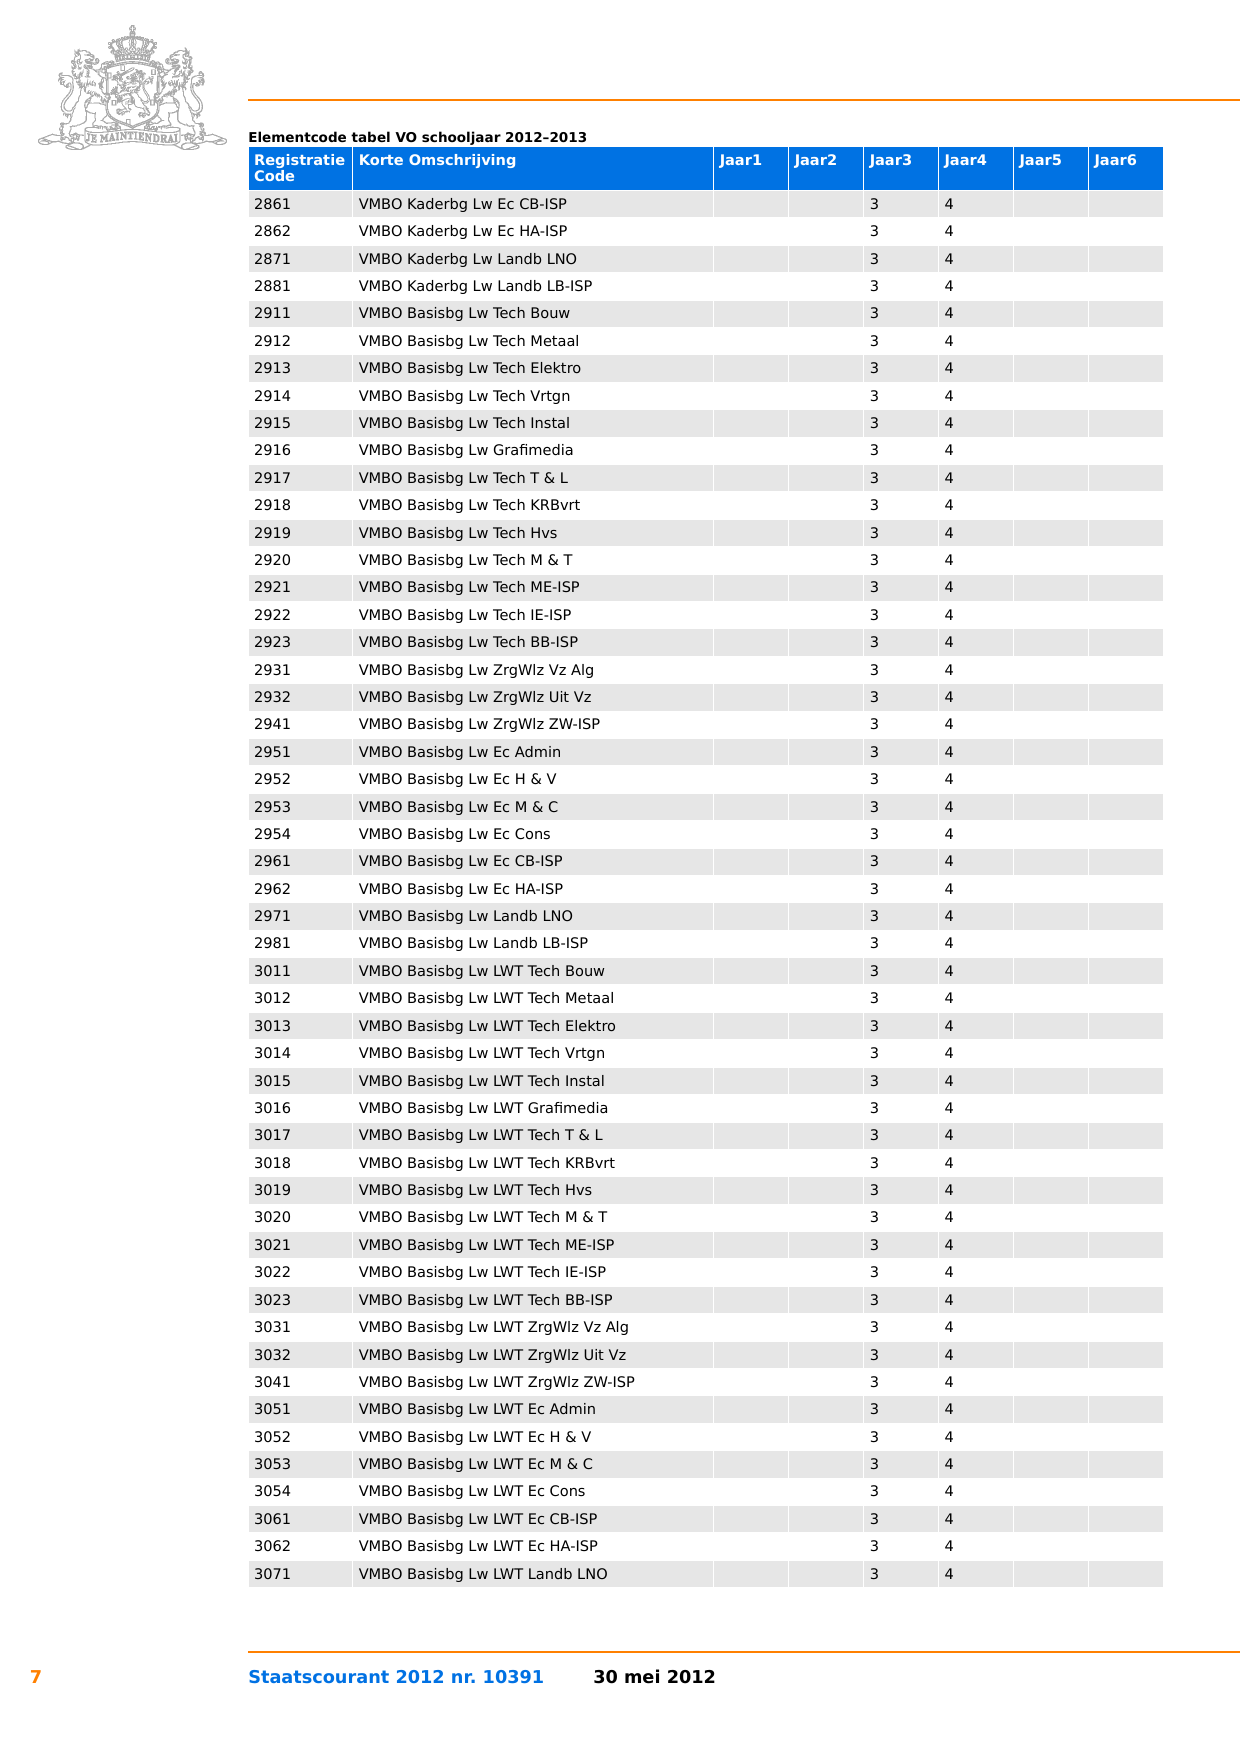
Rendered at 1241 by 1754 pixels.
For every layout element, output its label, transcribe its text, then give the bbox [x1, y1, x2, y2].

table_cell 4 [939, 438, 1013, 464]
table_cell [1089, 1342, 1163, 1368]
table_cell [714, 931, 788, 957]
table_cell [1014, 1506, 1088, 1532]
table_cell [1014, 1396, 1088, 1423]
table_cell 3 [864, 1013, 938, 1039]
table_cell 3 [864, 712, 938, 738]
table_cell [789, 1534, 863, 1560]
table_cell VMBO Basisbg Lw LWT ZrgWlz Vz Alg [353, 1314, 713, 1341]
table_cell VMBO Basisbg Lw LWT Ec Cons [353, 1479, 713, 1505]
table_cell 4 [939, 1205, 1013, 1231]
table_cell VMBO Basisbg Lw LWT Tech BB-ISP [353, 1287, 713, 1313]
table_cell 4 [939, 301, 1013, 327]
table_cell VMBO Basisbg Lw Ec H & V [353, 766, 713, 793]
table_cell VMBO Basisbg Lw Landb LB-ISP [353, 931, 713, 957]
table_cell [1089, 1068, 1163, 1094]
table_cell 3018 [249, 1150, 352, 1176]
table_cell [1014, 794, 1088, 820]
table_cell [789, 1040, 863, 1067]
table_cell 3 [864, 1095, 938, 1121]
table_cell [789, 1287, 863, 1313]
table_cell [789, 657, 863, 683]
table_cell [1089, 1123, 1163, 1149]
table_cell [1089, 794, 1163, 820]
table_cell [714, 1451, 788, 1478]
table_cell 4 [939, 1424, 1013, 1450]
table_cell 3021 [249, 1232, 352, 1258]
table_cell 3031 [249, 1314, 352, 1341]
table_cell 3017 [249, 1123, 352, 1149]
table_cell 4 [939, 903, 1013, 930]
table_cell [1014, 876, 1088, 902]
table_cell [1089, 493, 1163, 519]
table_cell 4 [939, 958, 1013, 984]
table_cell [789, 301, 863, 327]
table_cell [1014, 1150, 1088, 1176]
table_cell [1089, 1396, 1163, 1423]
table_cell 4 [939, 1451, 1013, 1478]
table_cell [1014, 438, 1088, 464]
table_cell 2919 [249, 520, 352, 546]
table_cell [789, 739, 863, 765]
table_cell 4 [939, 1561, 1013, 1587]
table_cell [1089, 547, 1163, 573]
table_cell 2915 [249, 410, 352, 437]
table_cell [1089, 1260, 1163, 1286]
table_cell VMBO Basisbg Lw Ec Cons [353, 821, 713, 847]
table_cell [1014, 739, 1088, 765]
table_cell VMBO Basisbg Lw Tech Vrtgn [353, 383, 713, 409]
table_cell [1089, 1561, 1163, 1587]
table_cell [1089, 191, 1163, 217]
table_cell VMBO Basisbg Lw LWT Tech Instal [353, 1068, 713, 1094]
table_cell VMBO Basisbg Lw Ec M & C [353, 794, 713, 820]
table_cell 4 [939, 766, 1013, 793]
table_cell VMBO Basisbg Lw LWT Ec CB-ISP [353, 1506, 713, 1532]
table_cell Jaar4 [939, 147, 1013, 190]
table_cell [789, 465, 863, 491]
table_cell Korte Omschrijving [353, 147, 713, 190]
table_cell [714, 821, 788, 847]
table_cell [714, 1232, 788, 1258]
table_cell [1089, 1013, 1163, 1039]
table_cell 4 [939, 876, 1013, 902]
table_cell [714, 876, 788, 902]
table_cell [1014, 684, 1088, 711]
table_cell 4 [939, 1342, 1013, 1368]
table_cell [1089, 986, 1163, 1012]
table_cell Jaar6 [1089, 147, 1163, 190]
table_cell VMBO Basisbg Lw LWT ZrgWlz Uit Vz [353, 1342, 713, 1368]
table_cell 4 [939, 355, 1013, 382]
table_cell [714, 1561, 788, 1587]
table_cell [1089, 931, 1163, 957]
table_cell [1089, 657, 1163, 683]
table_cell [714, 1369, 788, 1395]
table_cell 4 [939, 1177, 1013, 1204]
table_cell [789, 1396, 863, 1423]
table_cell 4 [939, 1123, 1013, 1149]
table_cell [714, 602, 788, 628]
table_cell 2953 [249, 794, 352, 820]
table_cell Jaar1 [714, 147, 788, 190]
table_cell 3 [864, 1451, 938, 1478]
table_cell 3 [864, 1424, 938, 1450]
table_cell [714, 1260, 788, 1286]
table_cell 3011 [249, 958, 352, 984]
table_cell 3 [864, 273, 938, 299]
table_cell [1014, 986, 1088, 1012]
table_cell [1089, 739, 1163, 765]
table_cell 4 [939, 1506, 1013, 1532]
table_cell 3 [864, 794, 938, 820]
table_cell 4 [939, 1314, 1013, 1341]
table_cell 4 [939, 794, 1013, 820]
table_cell Registratie Code [249, 147, 352, 190]
table_cell [1089, 903, 1163, 930]
table_cell 3053 [249, 1451, 352, 1478]
table_cell [714, 849, 788, 875]
table_cell [1014, 1123, 1088, 1149]
table_cell [789, 547, 863, 573]
table_cell [714, 794, 788, 820]
table_cell [1014, 931, 1088, 957]
table_cell 3 [864, 931, 938, 957]
table_cell 2914 [249, 383, 352, 409]
table_header Elementcode tabel VO schooljaar 2012–2013 [248, 130, 1163, 146]
table_cell [1089, 1451, 1163, 1478]
table_cell [789, 958, 863, 984]
table_cell [789, 273, 863, 299]
table_cell [1089, 1424, 1163, 1450]
table_cell [789, 328, 863, 354]
table_cell [789, 1177, 863, 1204]
table_cell [789, 903, 863, 930]
table_cell VMBO Kaderbg Lw Ec CB-ISP [353, 191, 713, 217]
table_cell VMBO Basisbg Lw Landb LNO [353, 903, 713, 930]
table_cell [789, 1424, 863, 1450]
table_cell 3 [864, 657, 938, 683]
table_cell [789, 1506, 863, 1532]
table_cell [1014, 1232, 1088, 1258]
table_cell 4 [939, 1369, 1013, 1395]
table_cell [789, 410, 863, 437]
table_cell [1014, 1479, 1088, 1505]
table_cell 2922 [249, 602, 352, 628]
table_cell 2920 [249, 547, 352, 573]
table_cell [789, 931, 863, 957]
table_cell 3 [864, 547, 938, 573]
table_cell VMBO Basisbg Lw Tech Elektro [353, 355, 713, 382]
table_cell [1089, 1534, 1163, 1560]
table_cell VMBO Basisbg Lw Tech M & T [353, 547, 713, 573]
table_cell 3 [864, 1123, 938, 1149]
table_cell [714, 355, 788, 382]
table_cell [714, 328, 788, 354]
table_cell 3 [864, 355, 938, 382]
table_cell [1089, 1506, 1163, 1532]
table_cell VMBO Basisbg Lw Ec Admin [353, 739, 713, 765]
table_cell [1014, 1451, 1088, 1478]
table_cell 3 [864, 1287, 938, 1313]
table_cell VMBO Basisbg Lw LWT Tech Elektro [353, 1013, 713, 1039]
table_cell 3 [864, 301, 938, 327]
table_cell 3 [864, 410, 938, 437]
table_cell [714, 493, 788, 519]
table_cell [789, 1150, 863, 1176]
table_cell [714, 1068, 788, 1094]
table_cell 4 [939, 986, 1013, 1012]
table_cell [1089, 410, 1163, 437]
table_cell [1014, 191, 1088, 217]
table_cell [789, 794, 863, 820]
table_cell 3 [864, 739, 938, 765]
table_cell [714, 1040, 788, 1067]
table_cell 4 [939, 1479, 1013, 1505]
table_cell 3014 [249, 1040, 352, 1067]
table_cell [789, 821, 863, 847]
table_cell VMBO Basisbg Lw LWT Tech Vrtgn [353, 1040, 713, 1067]
table_cell [1014, 273, 1088, 299]
table_cell [714, 903, 788, 930]
table_cell VMBO Basisbg Lw Ec HA-ISP [353, 876, 713, 902]
table_cell VMBO Basisbg Lw LWT ZrgWlz ZW-ISP [353, 1369, 713, 1395]
table_cell [714, 1314, 788, 1341]
table_cell Jaar5 [1014, 147, 1088, 190]
table_cell 3023 [249, 1287, 352, 1313]
table_cell [1089, 438, 1163, 464]
table_cell 3 [864, 1150, 938, 1176]
table_cell 3 [864, 629, 938, 656]
table_cell 2931 [249, 657, 352, 683]
table_cell [1014, 903, 1088, 930]
table_cell [1014, 629, 1088, 656]
table_cell 4 [939, 465, 1013, 491]
table_cell [789, 629, 863, 656]
table_cell 4 [939, 739, 1013, 765]
table_cell [1089, 273, 1163, 299]
table_cell [1089, 1287, 1163, 1313]
table_cell [1014, 657, 1088, 683]
table_cell [714, 986, 788, 1012]
table_cell [714, 273, 788, 299]
table_cell VMBO Basisbg Lw Tech KRBvrt [353, 493, 713, 519]
table_cell VMBO Kaderbg Lw Landb LNO [353, 246, 713, 272]
table_cell 3071 [249, 1561, 352, 1587]
table_cell [789, 1068, 863, 1094]
table_cell 3 [864, 958, 938, 984]
table_cell 3 [864, 1177, 938, 1204]
table_cell VMBO Basisbg Lw Tech ME-ISP [353, 575, 713, 601]
table_cell VMBO Basisbg Lw LWT Ec H & V [353, 1424, 713, 1450]
table_cell [1014, 1205, 1088, 1231]
table_cell [1014, 766, 1088, 793]
table_cell [789, 219, 863, 245]
table_cell [1014, 410, 1088, 437]
table_cell [1014, 1314, 1088, 1341]
table_cell 3022 [249, 1260, 352, 1286]
table_cell VMBO Basisbg Lw LWT Tech KRBvrt [353, 1150, 713, 1176]
table_cell [1089, 465, 1163, 491]
table_cell 4 [939, 1260, 1013, 1286]
table_cell 4 [939, 712, 1013, 738]
table_cell VMBO Basisbg Lw Tech BB-ISP [353, 629, 713, 656]
table_cell 4 [939, 246, 1013, 272]
table_cell VMBO Basisbg Lw Tech Metaal [353, 328, 713, 354]
table_cell [1089, 1177, 1163, 1204]
table_cell [714, 1123, 788, 1149]
table_cell [714, 1342, 788, 1368]
table_cell [1089, 355, 1163, 382]
table_cell 2941 [249, 712, 352, 738]
table_cell 3 [864, 1040, 938, 1067]
table_cell 4 [939, 520, 1013, 546]
table_cell [1089, 1479, 1163, 1505]
table_cell [714, 301, 788, 327]
table_cell [1089, 1369, 1163, 1395]
table_cell [714, 739, 788, 765]
table_cell 3 [864, 1479, 938, 1505]
table_cell VMBO Basisbg Lw Tech IE-ISP [353, 602, 713, 628]
table_cell 3 [864, 465, 938, 491]
table_cell 2916 [249, 438, 352, 464]
table_cell VMBO Basisbg Lw ZrgWlz ZW-ISP [353, 712, 713, 738]
table_cell [1089, 1314, 1163, 1341]
table_cell 4 [939, 1068, 1013, 1094]
table_cell 4 [939, 1232, 1013, 1258]
table_cell [714, 219, 788, 245]
table_cell 3 [864, 1314, 938, 1341]
table_cell VMBO Basisbg Lw LWT Tech IE-ISP [353, 1260, 713, 1286]
table_cell 3 [864, 1534, 938, 1560]
table_cell [789, 191, 863, 217]
table_cell [1089, 575, 1163, 601]
table_cell [1014, 1369, 1088, 1395]
table_cell [1089, 1205, 1163, 1231]
table_cell 4 [939, 1396, 1013, 1423]
table_cell VMBO Basisbg Lw LWT Tech Bouw [353, 958, 713, 984]
table_cell 4 [939, 191, 1013, 217]
table_cell [1089, 383, 1163, 409]
table_cell 2913 [249, 355, 352, 382]
table_cell [714, 1396, 788, 1423]
table_cell [1014, 1095, 1088, 1121]
table_cell VMBO Basisbg Lw LWT Tech Metaal [353, 986, 713, 1012]
table_cell [789, 1205, 863, 1231]
table_cell [1014, 355, 1088, 382]
table_cell [1014, 1068, 1088, 1094]
table_cell VMBO Basisbg Lw LWT Ec M & C [353, 1451, 713, 1478]
table_cell [789, 849, 863, 875]
table_cell [714, 383, 788, 409]
table_cell 3 [864, 766, 938, 793]
table_cell [714, 575, 788, 601]
table_cell [714, 1287, 788, 1313]
table_cell [1089, 876, 1163, 902]
table_cell 2881 [249, 273, 352, 299]
table_cell 3052 [249, 1424, 352, 1450]
table_cell 2951 [249, 739, 352, 765]
table_cell [1089, 1040, 1163, 1067]
table_cell [714, 1177, 788, 1204]
table_cell [789, 520, 863, 546]
table_cell [1014, 602, 1088, 628]
table_cell [714, 766, 788, 793]
table_cell 3 [864, 383, 938, 409]
table_cell [789, 575, 863, 601]
table_cell 3 [864, 1506, 938, 1532]
table_cell [714, 547, 788, 573]
table_cell VMBO Basisbg Lw LWT Tech T & L [353, 1123, 713, 1149]
table_cell [714, 1013, 788, 1039]
table_cell [789, 493, 863, 519]
table_cell [789, 1479, 863, 1505]
table_cell [789, 1314, 863, 1341]
table_cell 3 [864, 328, 938, 354]
table_cell [1014, 1260, 1088, 1286]
table_cell 3019 [249, 1177, 352, 1204]
table_cell 3013 [249, 1013, 352, 1039]
table_cell [1014, 219, 1088, 245]
table_cell VMBO Basisbg Lw Grafimedia [353, 438, 713, 464]
table_cell [714, 410, 788, 437]
table_cell [789, 383, 863, 409]
table_cell [1089, 849, 1163, 875]
table_cell [1014, 465, 1088, 491]
table_cell 3 [864, 246, 938, 272]
table_cell VMBO Basisbg Lw LWT Ec Admin [353, 1396, 713, 1423]
table_cell 4 [939, 1534, 1013, 1560]
table_cell 3 [864, 602, 938, 628]
table_cell [1014, 1040, 1088, 1067]
table_cell [1014, 246, 1088, 272]
table_cell [714, 520, 788, 546]
table_cell 4 [939, 1013, 1013, 1039]
table_cell [789, 1013, 863, 1039]
table_cell 3 [864, 876, 938, 902]
table_cell [1089, 1150, 1163, 1176]
table_cell [714, 1534, 788, 1560]
table_cell VMBO Basisbg Lw Tech Bouw [353, 301, 713, 327]
table_cell 4 [939, 547, 1013, 573]
table_cell [789, 355, 863, 382]
table_cell [1014, 1177, 1088, 1204]
table_cell 3 [864, 1561, 938, 1587]
table_cell VMBO Kaderbg Lw Ec HA-ISP [353, 219, 713, 245]
table_cell [1014, 1013, 1088, 1039]
table_cell VMBO Basisbg Lw ZrgWlz Uit Vz [353, 684, 713, 711]
table_cell 4 [939, 821, 1013, 847]
table_cell 4 [939, 1095, 1013, 1121]
table_cell VMBO Basisbg Lw LWT Tech Hvs [353, 1177, 713, 1204]
table_cell 4 [939, 1287, 1013, 1313]
table_cell [714, 1150, 788, 1176]
table_cell [1014, 328, 1088, 354]
table_cell 3051 [249, 1396, 352, 1423]
table_cell [1089, 301, 1163, 327]
table_cell 4 [939, 383, 1013, 409]
table_cell 3 [864, 821, 938, 847]
table_cell 3015 [249, 1068, 352, 1094]
table_cell [1014, 493, 1088, 519]
table_cell 2862 [249, 219, 352, 245]
table_cell 3032 [249, 1342, 352, 1368]
table_cell [1089, 766, 1163, 793]
table_cell 2952 [249, 766, 352, 793]
table_cell 3016 [249, 1095, 352, 1121]
table_cell [1014, 520, 1088, 546]
table_cell [1014, 1534, 1088, 1560]
table_cell [1089, 629, 1163, 656]
table_cell 4 [939, 684, 1013, 711]
table_cell [714, 191, 788, 217]
table_cell VMBO Basisbg Lw LWT Grafimedia [353, 1095, 713, 1121]
table_cell 3062 [249, 1534, 352, 1560]
table_cell [789, 986, 863, 1012]
table_cell [789, 1342, 863, 1368]
table_cell 3041 [249, 1369, 352, 1395]
table_cell [714, 1095, 788, 1121]
table_cell 2912 [249, 328, 352, 354]
table_cell 3 [864, 438, 938, 464]
table_cell 4 [939, 493, 1013, 519]
table_cell 4 [939, 1040, 1013, 1067]
table_cell 4 [939, 849, 1013, 875]
table_cell 3 [864, 1205, 938, 1231]
table_cell [1014, 575, 1088, 601]
table_cell 3012 [249, 986, 352, 1012]
table_cell 2871 [249, 246, 352, 272]
table_cell 4 [939, 575, 1013, 601]
table_cell [714, 958, 788, 984]
table_cell 3 [864, 1369, 938, 1395]
table_cell 3 [864, 1260, 938, 1286]
table_cell 2861 [249, 191, 352, 217]
table_cell VMBO Kaderbg Lw Landb LB-ISP [353, 273, 713, 299]
table_cell 4 [939, 657, 1013, 683]
table_cell [789, 438, 863, 464]
table_cell 3 [864, 493, 938, 519]
table_cell [789, 1561, 863, 1587]
table_cell [1089, 520, 1163, 546]
table_cell [1089, 602, 1163, 628]
table_cell 4 [939, 219, 1013, 245]
table_cell [789, 1451, 863, 1478]
table_cell 3 [864, 1232, 938, 1258]
table_cell [1014, 821, 1088, 847]
table_cell [1089, 821, 1163, 847]
table_cell [714, 1205, 788, 1231]
table_cell 3054 [249, 1479, 352, 1505]
table_cell [714, 1506, 788, 1532]
table_cell [714, 629, 788, 656]
table_cell [789, 1123, 863, 1149]
table_cell [789, 246, 863, 272]
table_cell [789, 876, 863, 902]
table_cell [1014, 1342, 1088, 1368]
table_cell [789, 602, 863, 628]
table_cell [789, 1369, 863, 1395]
table_cell 3 [864, 191, 938, 217]
table_cell [789, 684, 863, 711]
table_cell [1014, 1424, 1088, 1450]
table_cell 3 [864, 1068, 938, 1094]
table_cell 3 [864, 575, 938, 601]
table_cell 4 [939, 328, 1013, 354]
table_cell VMBO Basisbg Lw Tech Hvs [353, 520, 713, 546]
table_cell VMBO Basisbg Lw LWT Tech M & T [353, 1205, 713, 1231]
table_cell 2961 [249, 849, 352, 875]
table_cell [1089, 1232, 1163, 1258]
table_cell 3061 [249, 1506, 352, 1532]
table_cell [714, 1424, 788, 1450]
table_cell 4 [939, 931, 1013, 957]
table_cell Jaar2 [789, 147, 863, 190]
table_cell 4 [939, 410, 1013, 437]
table_cell 2954 [249, 821, 352, 847]
table_cell [714, 465, 788, 491]
table_cell [789, 712, 863, 738]
table_cell 3 [864, 849, 938, 875]
table_cell 3 [864, 903, 938, 930]
table_cell [1014, 383, 1088, 409]
table_cell VMBO Basisbg Lw Ec CB-ISP [353, 849, 713, 875]
table_cell 3 [864, 986, 938, 1012]
table_cell 3 [864, 1396, 938, 1423]
table_cell [714, 712, 788, 738]
table_cell 4 [939, 273, 1013, 299]
table_cell 4 [939, 629, 1013, 656]
table_cell [789, 1095, 863, 1121]
table_cell VMBO Basisbg Lw ZrgWlz Vz Alg [353, 657, 713, 683]
table_cell 3 [864, 520, 938, 546]
table_cell 2921 [249, 575, 352, 601]
table_cell [1014, 712, 1088, 738]
table_cell 2923 [249, 629, 352, 656]
table_cell 3020 [249, 1205, 352, 1231]
table_cell VMBO Basisbg Lw LWT Tech ME-ISP [353, 1232, 713, 1258]
table_cell 3 [864, 1342, 938, 1368]
table_cell [1089, 712, 1163, 738]
table_cell [714, 246, 788, 272]
table_cell [1089, 219, 1163, 245]
table_cell 2932 [249, 684, 352, 711]
table_cell [1014, 301, 1088, 327]
table_cell 2918 [249, 493, 352, 519]
table_cell 2971 [249, 903, 352, 930]
table_cell [1089, 684, 1163, 711]
table_cell VMBO Basisbg Lw Tech Instal [353, 410, 713, 437]
table_cell 2917 [249, 465, 352, 491]
table_cell 2911 [249, 301, 352, 327]
table_cell [1089, 328, 1163, 354]
table_cell [789, 766, 863, 793]
table_cell VMBO Basisbg Lw LWT Ec HA-ISP [353, 1534, 713, 1560]
table_cell [1089, 246, 1163, 272]
table_cell 2981 [249, 931, 352, 957]
table_cell [714, 684, 788, 711]
table_cell [1089, 958, 1163, 984]
table_cell [714, 1479, 788, 1505]
table_cell VMBO Basisbg Lw Tech T & L [353, 465, 713, 491]
table_cell [714, 438, 788, 464]
table_cell Jaar3 [864, 147, 938, 190]
table_cell [1014, 1287, 1088, 1313]
table_cell VMBO Basisbg Lw LWT Landb LNO [353, 1561, 713, 1587]
table_cell 3 [864, 219, 938, 245]
table_cell [789, 1260, 863, 1286]
table_cell 2962 [249, 876, 352, 902]
table_cell [1014, 1561, 1088, 1587]
table_cell [714, 657, 788, 683]
table_cell 3 [864, 684, 938, 711]
table_cell [1089, 1095, 1163, 1121]
table_cell [1014, 958, 1088, 984]
table_cell [1014, 849, 1088, 875]
picture [38, 25, 227, 150]
table_cell [1014, 547, 1088, 573]
table_cell 4 [939, 1150, 1013, 1176]
table_cell [789, 1232, 863, 1258]
table_cell 4 [939, 602, 1013, 628]
